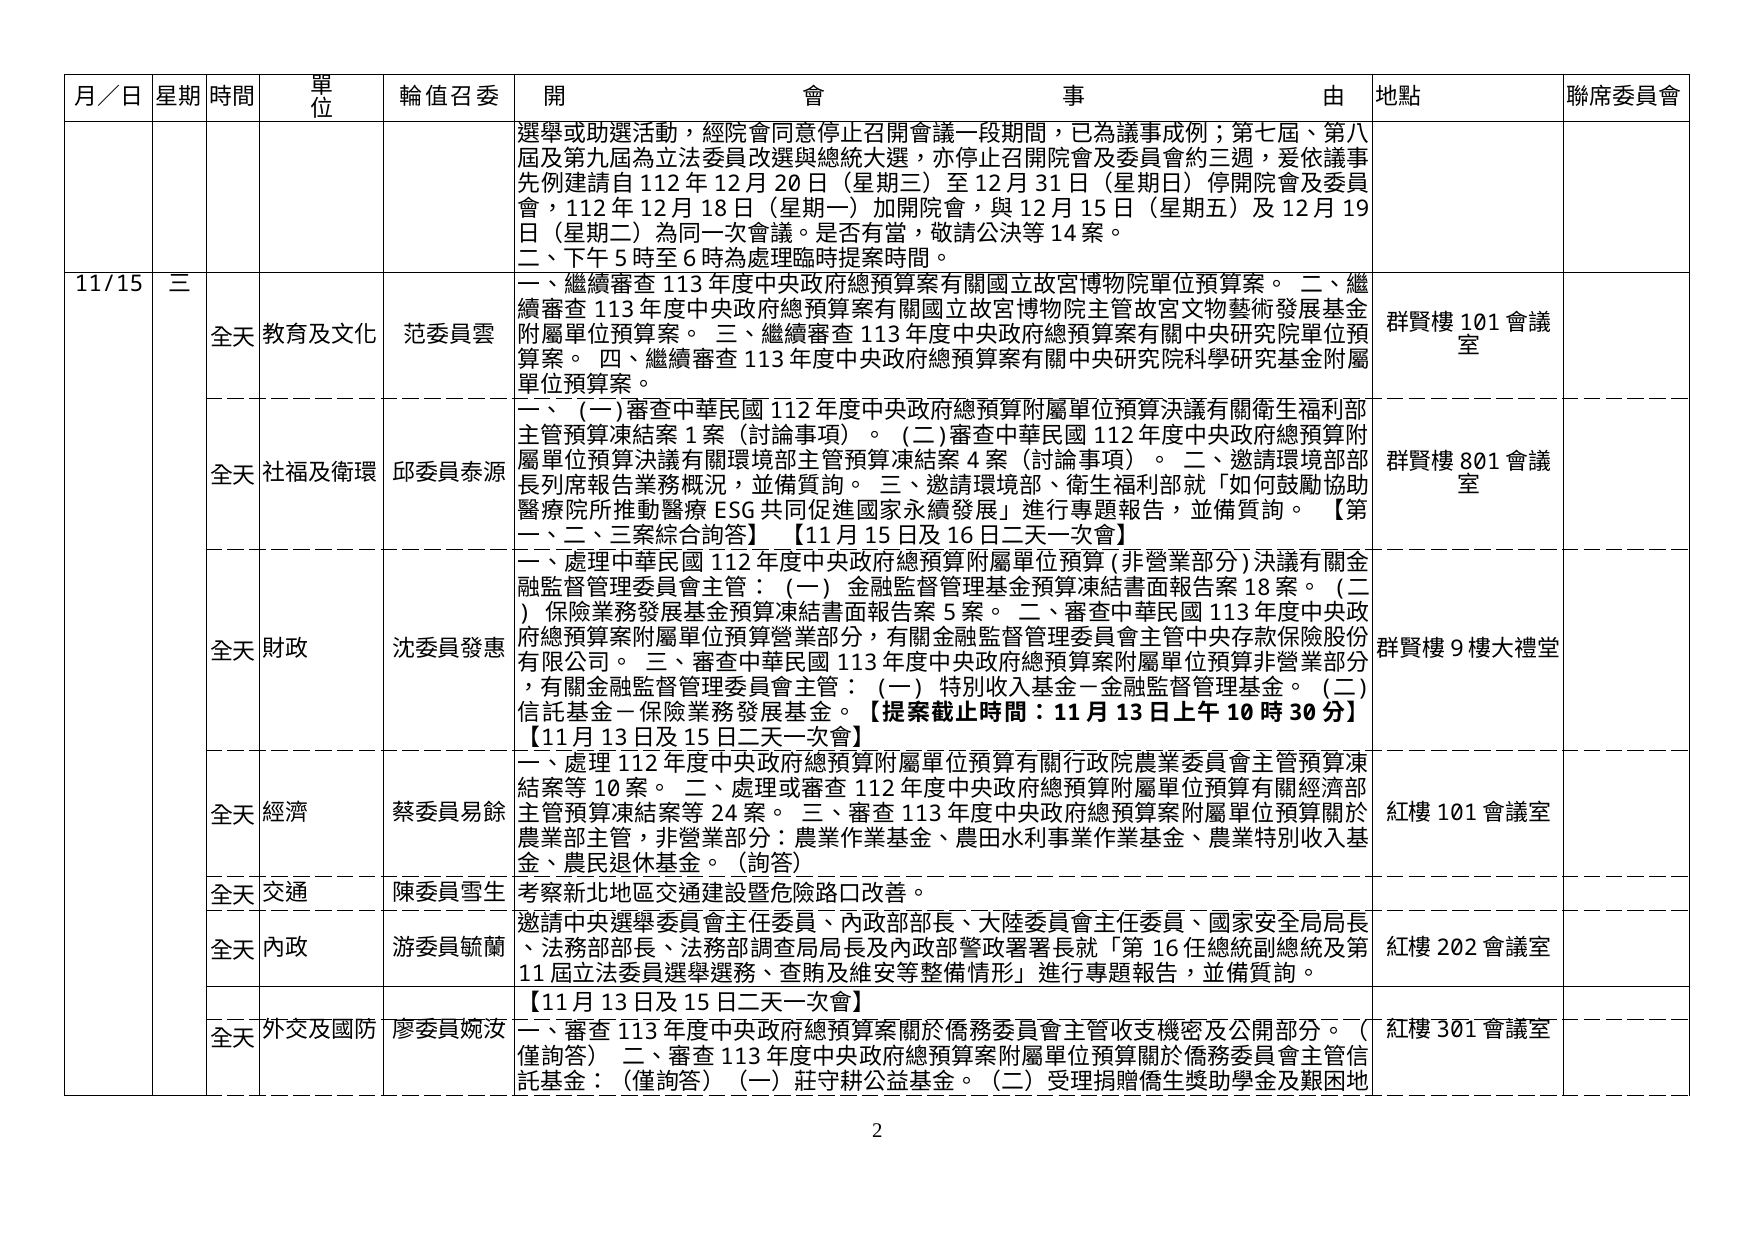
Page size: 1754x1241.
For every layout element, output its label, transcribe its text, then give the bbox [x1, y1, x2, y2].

table_cell 群賢樓9樓大禮堂 [1373, 549, 1563, 750]
table_cell [1564, 910, 1689, 986]
table_cell 全天 [207, 910, 259, 986]
table_cell [1564, 273, 1689, 398]
table_header 開會事由 [515, 75, 1372, 121]
table_cell 游委員毓蘭 [384, 910, 514, 986]
table_cell 一、審查113年度中央政府總預算案關於僑務委員會主管收支機密及公開部分。（僅詢答） 二、審查113年度中央政府總預算案附屬單位預算關於僑務委員會主管信託基金：（僅詢答）（一）莊守耕公益基金。（二）受理捐贈僑生獎助學金及艱困地 [515, 1019, 1372, 1094]
table_cell [1373, 987, 1563, 1018]
table_cell 紅樓301會議室 [1373, 1019, 1563, 1094]
table_cell 群賢樓101會議室 [1373, 273, 1563, 398]
table_header 輪值召委 [384, 75, 514, 121]
table_header 單 位 [260, 75, 383, 121]
table_cell 廖委員婉汝 [384, 1019, 514, 1094]
table_cell [1564, 122, 1689, 272]
table_cell 教育及文化 [260, 273, 383, 398]
table_cell 邀請中央選舉委員會主任委員、內政部部長、大陸委員會主任委員、國家安全局局長、法務部部長、法務部調查局局長及內政部警政署署長就「第16任總統副總統及第11屆立法委員選舉選務、查賄及維安等整備情形」進行專題報告，並備質詢。 [515, 910, 1372, 986]
table_cell [65, 122, 152, 272]
table_cell 全天 [207, 398, 259, 549]
table_cell [1564, 750, 1689, 876]
table_cell 陳委員雪生 [384, 876, 514, 910]
table_cell 紅樓101會議室 [1373, 750, 1563, 876]
table_cell 紅樓202會議室 [1373, 910, 1563, 986]
table_cell [384, 122, 514, 272]
table_cell 一、 (一)審查中華民國112年度中央政府總預算附屬單位預算決議有關衛生福利部主管預算凍結案1案（討論事項）。 (二)審查中華民國112年度中央政府總預算附屬單位預算決議有關環境部主管預算凍結案4案（討論事項）。 二、邀請環境部部長列席報告業務概況，並備質詢。 三、邀請環境部、衛生福利部就「如何鼓勵協助醫療院所推動醫療ESG共同促進國家永續發展」進行專題報告，並備質詢。 【第一、二、三案綜合詢答】 【11月15日及16日二天一次會】 [515, 398, 1372, 549]
table_cell 沈委員發惠 [384, 549, 514, 750]
table_cell 經濟 [260, 750, 383, 876]
table_cell [260, 987, 383, 1018]
table_cell 社福及衛環 [260, 398, 383, 549]
table_cell [207, 122, 259, 272]
table_cell 全天 [207, 273, 259, 398]
table_header 時間 [207, 75, 259, 121]
table_cell 選舉或助選活動，經院會同意停止召開會議一段期間，已為議事成例；第七屆、第八屆及第九屆為立法委員改選與總統大選，亦停止召開院會及委員會約三週，爰依議事先例建請自112年12月20日（星期三）至12月31日（星期日）停開院會及委員會，112年12月18日（星期一）加開院會，與12月15日（星期五）及12月19日（星期二）為同一次會議。是否有當，敬請公決等14案。 二、下午5時至6時為處理臨時提案時間。 [515, 122, 1372, 272]
table_cell 蔡委員易餘 [384, 750, 514, 876]
table_header 星期 [153, 75, 206, 121]
table_cell 考察新北地區交通建設暨危險路口改善。 [515, 876, 1372, 910]
table_cell 11/15 [65, 273, 152, 1094]
table_header 地點 [1373, 75, 1563, 121]
table_cell 一、繼續審查113年度中央政府總預算案有關國立故宮博物院單位預算案。 二、繼續審查113年度中央政府總預算案有關國立故宮博物院主管故宮文物藝術發展基金附屬單位預算案。 三、繼續審查113年度中央政府總預算案有關中央研究院單位預算案。 四、繼續審查113年度中央政府總預算案有關中央研究院科學研究基金附屬單位預算案。 [515, 273, 1372, 398]
table_cell 全天 [207, 750, 259, 876]
table_cell [1564, 987, 1689, 1018]
table_cell 外交及國防 [260, 1019, 383, 1094]
table_cell 全天 [207, 1019, 259, 1094]
table_cell [1564, 398, 1689, 549]
table_cell [1373, 122, 1563, 272]
table_cell 【11月13日及15日二天一次會】 [515, 987, 1372, 1018]
table_cell 財政 [260, 549, 383, 750]
table_header 聯席委員會 [1564, 75, 1689, 121]
table_cell [1564, 1019, 1689, 1094]
table_cell 群賢樓801會議室 [1373, 398, 1563, 549]
table_cell [260, 122, 383, 272]
table_cell 交通 [260, 876, 383, 910]
table_cell [384, 987, 514, 1018]
table_cell 邱委員泰源 [384, 398, 514, 549]
table_cell 內政 [260, 910, 383, 986]
table_cell [1564, 549, 1689, 750]
table_cell 一、處理中華民國112年度中央政府總預算附屬單位預算(非營業部分)決議有關金融監督管理委員會主管： (一) 金融監督管理基金預算凍結書面報告案18案。 (二) 保險業務發展基金預算凍結書面報告案5案。 二、審查中華民國113年度中央政府總預算案附屬單位預算營業部分，有關金融監督管理委員會主管中央存款保險股份有限公司。 三、審查中華民國113年度中央政府總預算案附屬單位預算非營業部分，有關金融監督管理委員會主管： (一) 特別收入基金－金融監督管理基金。 (二) 信託基金－保險業務發展基金。【提案截止時間：11月13日上午10時30分】【11月13日及15日二天一次會】 [515, 549, 1372, 750]
table_cell 全天 [207, 549, 259, 750]
table_cell [153, 122, 206, 272]
table_header 月／日 [65, 75, 152, 121]
table_cell [207, 987, 259, 1018]
table_cell 范委員雲 [384, 273, 514, 398]
table_cell [1564, 876, 1689, 910]
table_cell 一、處理112年度中央政府總預算附屬單位預算有關行政院農業委員會主管預算凍結案等10案。 二、處理或審查112年度中央政府總預算附屬單位預算有關經濟部主管預算凍結案等24案。 三、審查113年度中央政府總預算案附屬單位預算關於農業部主管，非營業部分：農業作業基金、農田水利事業作業基金、農業特別收入基金、農民退休基金。（詢答） [515, 750, 1372, 876]
table_cell 全天 [207, 876, 259, 910]
table_cell 三 [153, 273, 206, 1094]
table_cell [1373, 876, 1563, 910]
